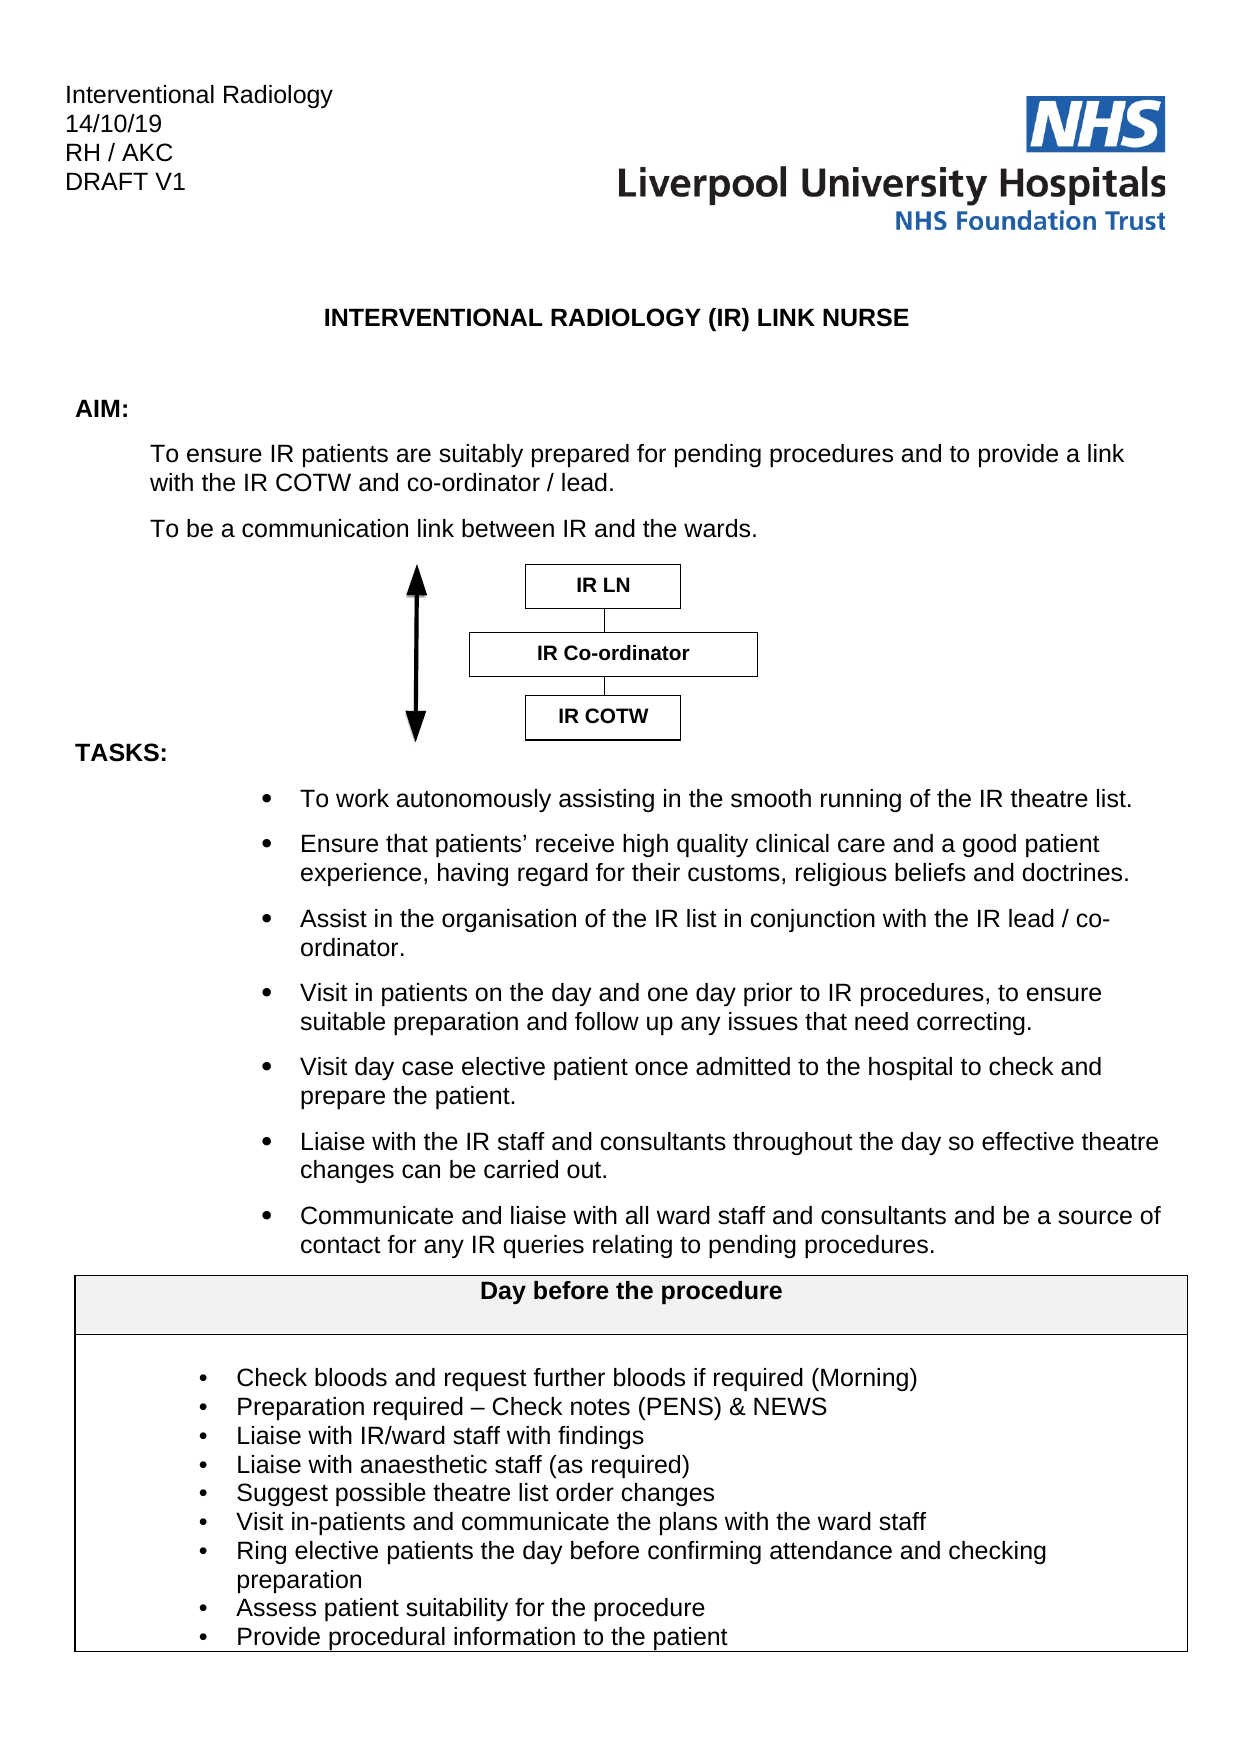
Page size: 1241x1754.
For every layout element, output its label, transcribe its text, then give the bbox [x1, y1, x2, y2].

list Assist in the organisation of the IR list in conjunction with the IR lead / co-ordinator. [262, 904, 1165, 961]
text IR LN [541, 572, 665, 596]
text IR Co-ordinator [485, 641, 742, 664]
text TASKS: [75, 738, 1165, 767]
text AIM: [75, 394, 1165, 423]
list To work autonomously assisting in the smooth running of the IR theatre list. [262, 784, 1165, 813]
list Ensure that patients’ receive high quality clinical care and a good patient experience, having regard for their customs, religious beliefs and doctrines. [262, 829, 1165, 887]
text INTERVENTIONAL RADIOLOGY (IR) LINK NURSE [75, 303, 1165, 332]
list Communicate and liaise with all ward staff and consultants and be a source of contact for any IR queries relating to pending procedures. [262, 1201, 1165, 1258]
text IR COTW [541, 704, 665, 728]
text To ensure IR patients are suitably prepared for pending procedures and to provide a link with the IR COTW and co-ordinator / lead. [75, 439, 1165, 497]
text To be a communication link between IR and the wards. [75, 513, 1165, 542]
table_header Day before the procedure [76, 1276, 1187, 1333]
list Visit day case elective patient once admitted to the hospital to check and prepare the patient. [262, 1052, 1165, 1110]
list Visit in patients on the day and one day prior to IR procedures, to ensure suitable preparation and follow up any issues that need correcting. [262, 978, 1165, 1036]
table_cell Check bloods and request further bloods if required (Morning) Preparation required – Check notes (PENS) & NEWS Liaise with IR/ward staff with findings Liaise with anaesthetic staff (as required) Suggest possible theatre list order changes Visit in-patients and communicate the plans with the ward staff Ring elective patients the day before confirming attendance and checking preparation Assess patient suitability for the procedure Provide procedural information to the patient Note any special requirements e.g. special consent, infections and action follow Check discharge arrangements [76, 1335, 1187, 1651]
list Liaise with the IR staff and consultants throughout the day so effective theatre changes can be carried out. [262, 1126, 1165, 1184]
